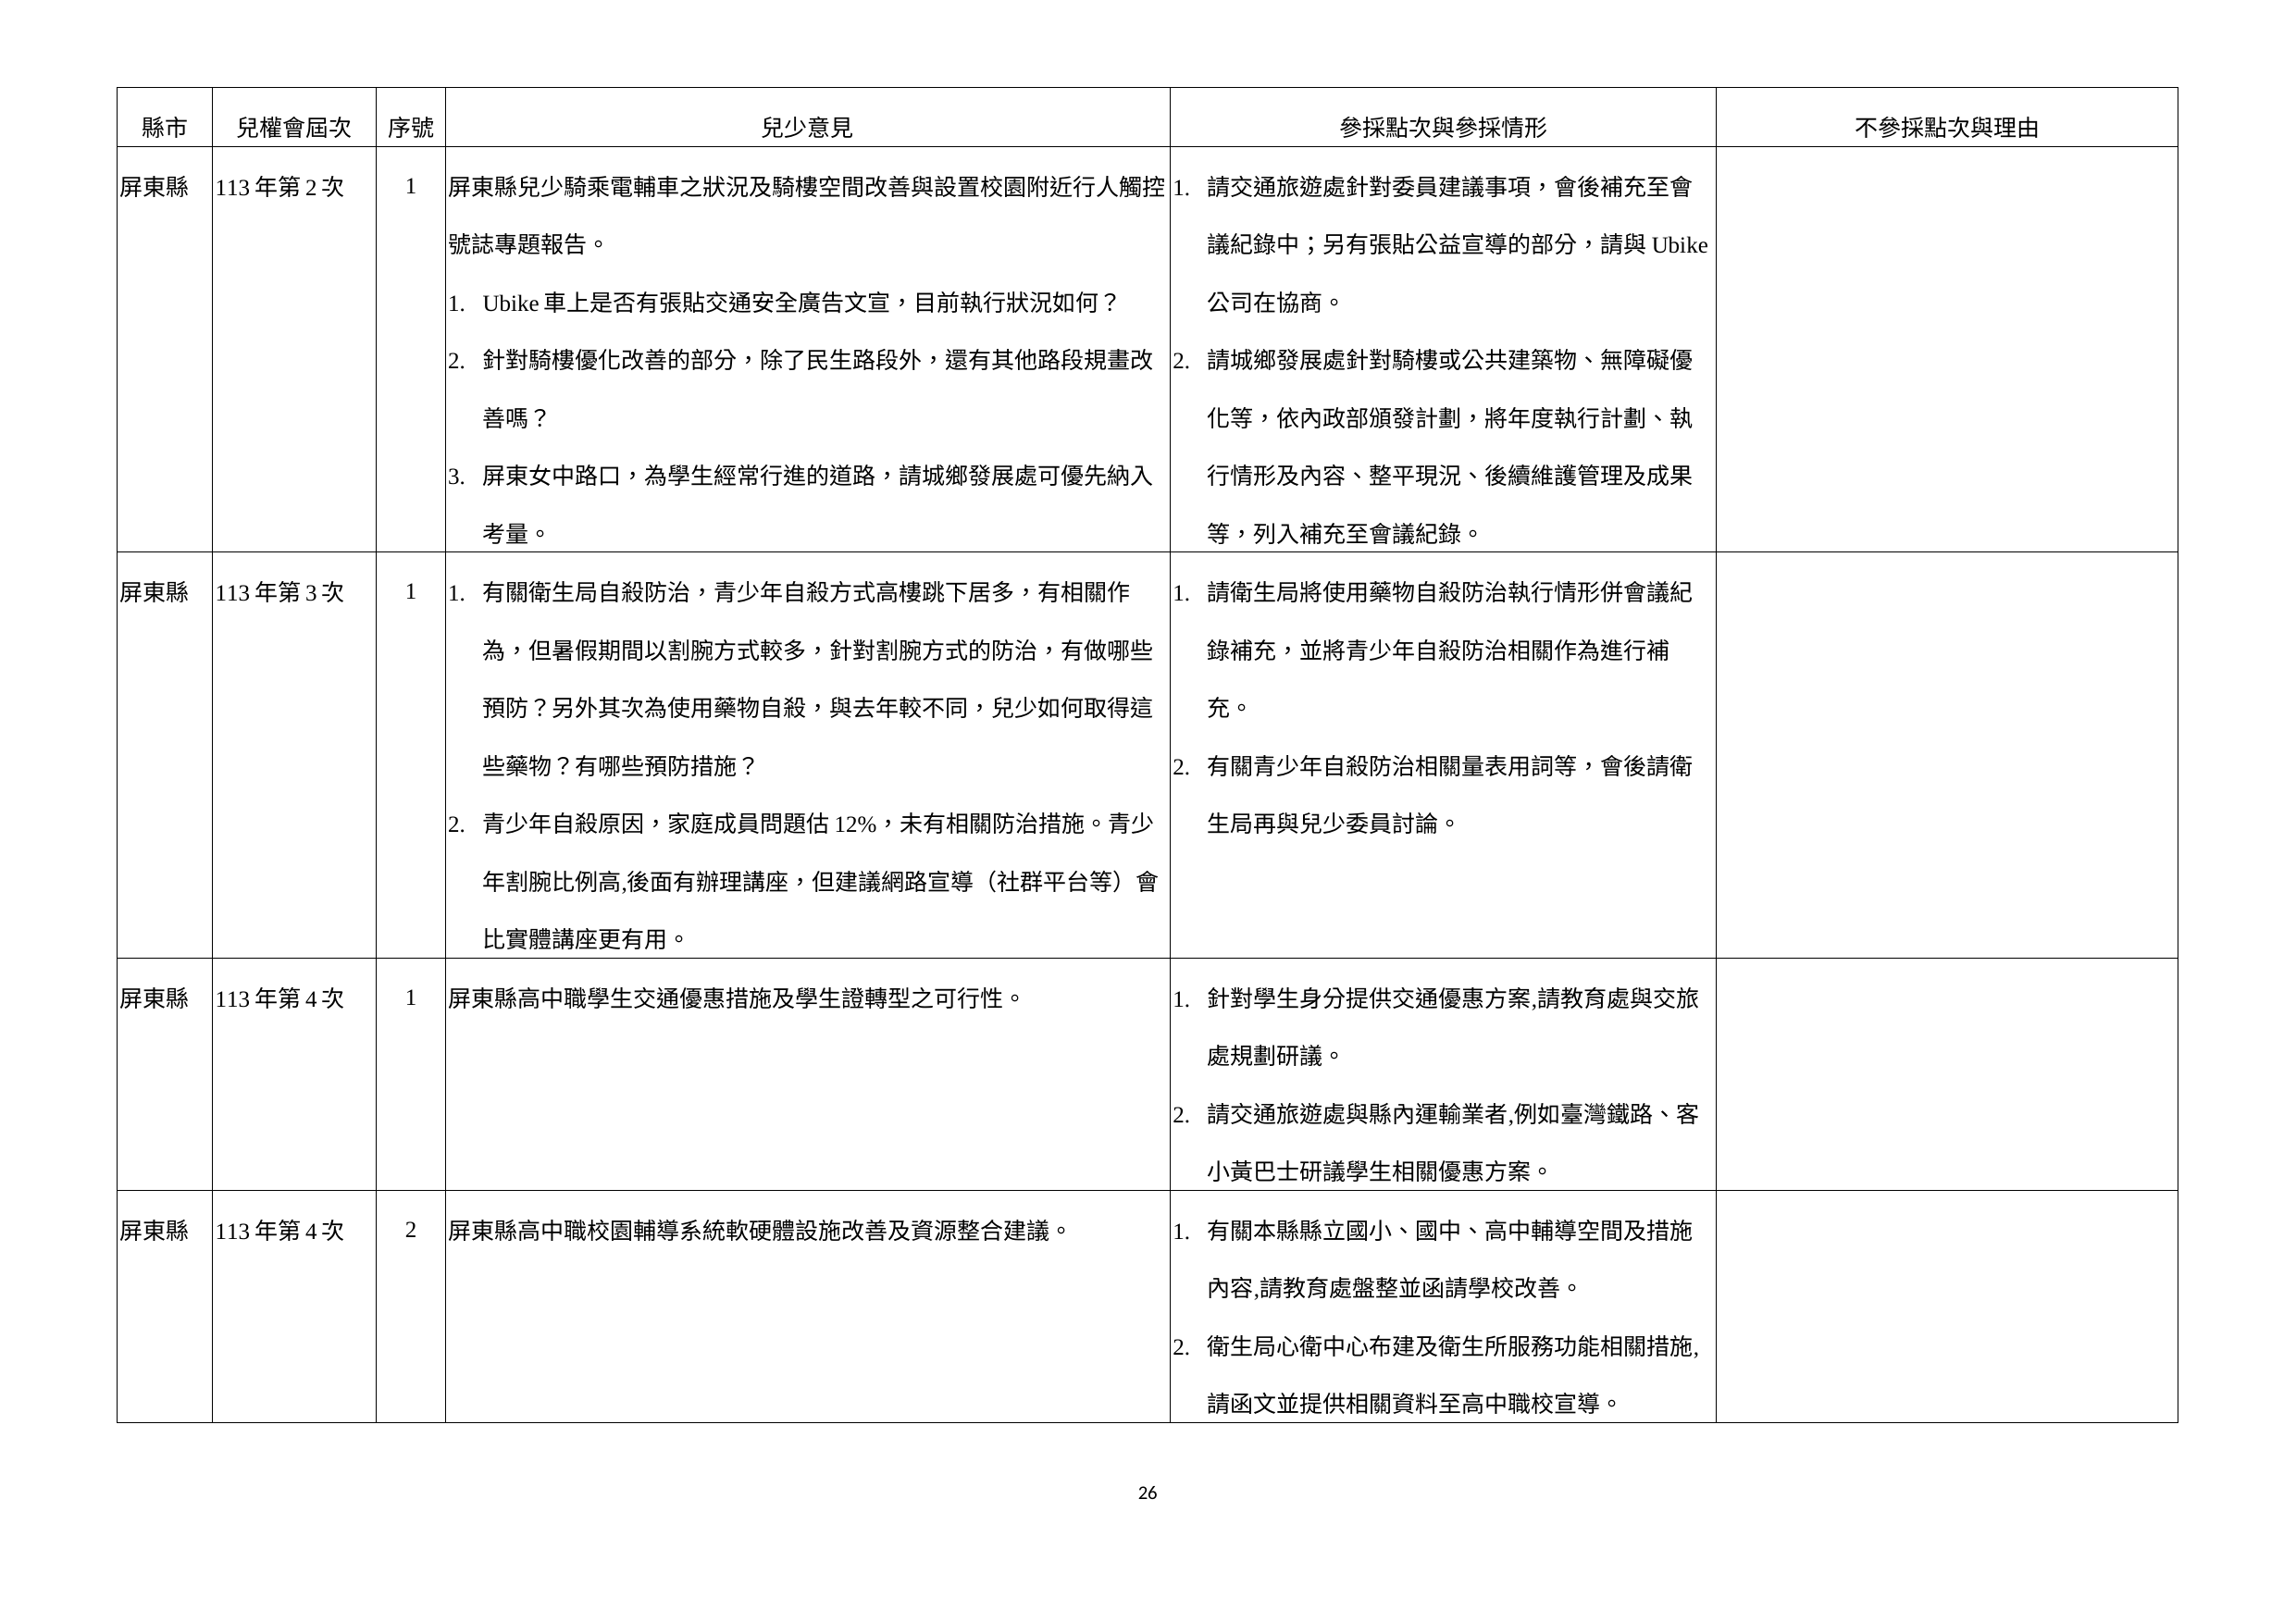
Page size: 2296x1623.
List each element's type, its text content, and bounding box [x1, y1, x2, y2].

table_cell 113年第2次 [213, 147, 376, 551]
table_cell [1717, 147, 2178, 551]
table_cell 請衛生局將使用藥物自殺防治執行情形併會議紀錄補充，並將青少年自殺防治相關作為進行補充。 有關青少年自殺防治相關量表用詞等，會後請衛生局再與兒少委員討論。 [1171, 552, 1716, 958]
table_cell 113年第3次 [213, 552, 376, 958]
table_header 兒權會屆次 [213, 88, 376, 146]
table_cell 1 [377, 147, 445, 551]
table_cell 1 [377, 552, 445, 958]
table_cell 屏東縣高中職學生交通優惠措施及學生證轉型之可行性。 [446, 959, 1170, 1190]
table_cell 屏東縣 [118, 147, 212, 551]
table_cell 屏東縣高中職校園輔導系統軟硬體設施改善及資源整合建議。 [446, 1191, 1170, 1422]
table_cell [1717, 1191, 2178, 1422]
table_cell 113年第4次 [213, 959, 376, 1190]
table_cell 2 [377, 1191, 445, 1422]
table_cell 有關本縣縣立國小、國中、高中輔導空間及措施內容,請教育處盤整並函請學校改善。 衛生局心衛中心布建及衛生所服務功能相關措施,請函文並提供相關資料至高中職校宣導。 有關張委員建議部分，請教育處及衛生局辦理相關講座時可納入宣導，並運用網路宣傳，以推廣更多家長及青少年。 [1171, 1191, 1716, 1422]
table_cell 1 [377, 959, 445, 1190]
table_cell [1717, 959, 2178, 1190]
table_cell [1717, 552, 2178, 958]
table_header 兒少意見 [446, 88, 1170, 146]
table_cell 113年第4次 [213, 1191, 376, 1422]
table_cell 請交通旅遊處針對委員建議事項，會後補充至會議紀錄中；另有張貼公益宣導的部分，請與Ubike公司在協商。 請城鄉發展處針對騎樓或公共建築物、無障礙優化等，依內政部頒發計劃，將年度執行計劃、執行情形及內容、整平現況、後續維護管理及成果等，列入補充至會議紀錄。 [1171, 147, 1716, 551]
table_header 序號 [377, 88, 445, 146]
table_cell 有關衛生局自殺防治，青少年自殺方式高樓跳下居多，有相關作為，但暑假期間以割腕方式較多，針對割腕方式的防治，有做哪些預防？另外其次為使用藥物自殺，與去年較不同，兒少如何取得這些藥物？有哪些預防措施？ 青少年自殺原因，家庭成員問題估12%，未有相關防治措施。青少年割腕比例高,後面有辦理講座，但建議網路宣導（社群平台等）會比實體講座更有用。 [446, 552, 1170, 958]
table_header 縣市 [118, 88, 212, 146]
table_cell 屏東縣兒少騎乘電輔車之狀況及騎樓空間改善與設置校園附近行人觸控號誌專題報告。 Ubike車上是否有張貼交通安全廣告文宣，目前執行狀況如何？ 針對騎樓優化改善的部分，除了民生路段外，還有其他路段規畫改善嗎？ 屏東女中路口，為學生經常行進的道路，請城鄉發展處可優先納入考量。 [446, 147, 1170, 551]
table_cell 屏東縣 [118, 959, 212, 1190]
table_cell 針對學生身分提供交通優惠方案,請教育處與交旅處規劃研議。 請交通旅遊處與縣內運輸業者,例如臺灣鐵路、客小黃巴士研議學生相關優惠方案。 [1171, 959, 1716, 1190]
table_header 參採點次與參採情形 [1171, 88, 1716, 146]
table_cell 屏東縣 [118, 552, 212, 958]
table_cell 屏東縣 [118, 1191, 212, 1422]
table_header 不參採點次與理由 [1717, 88, 2178, 146]
